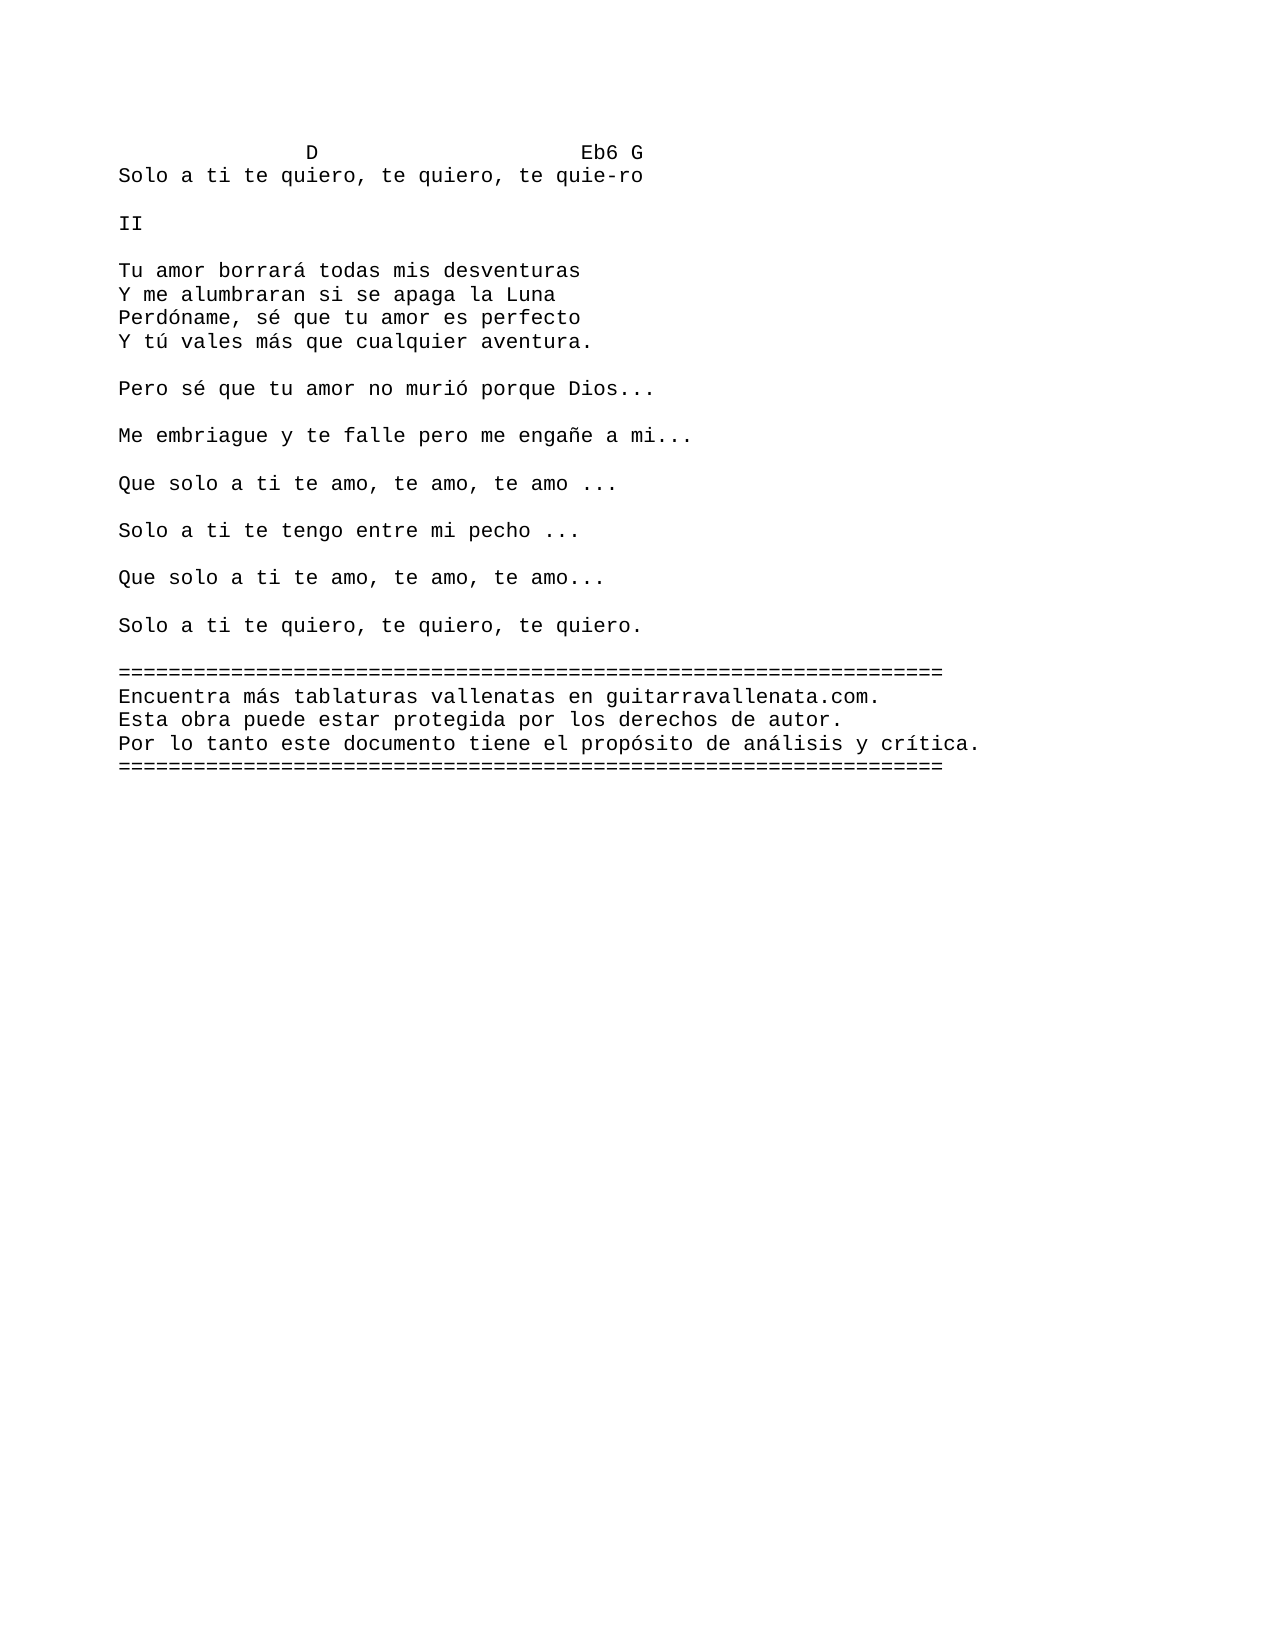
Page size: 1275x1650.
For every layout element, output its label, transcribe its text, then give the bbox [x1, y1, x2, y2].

text ================================================================== [118, 757, 1157, 780]
text Me embriague y te falle pero me engañe a mi... [118, 426, 1157, 449]
text Por lo tanto este documento tiene el propósito de análisis y crítica. [118, 733, 1157, 757]
text Perdóname, sé que tu amor es perfecto [118, 307, 1157, 331]
text Encuentra más tablaturas vallenatas en guitarravallenata.com. [118, 686, 1157, 709]
text D Eb6 G [118, 142, 1157, 165]
text Solo a ti te quiero, te quiero, te quie-ro [118, 165, 1157, 189]
text Esta obra puede estar protegida por los derechos de autor. [118, 709, 1157, 733]
text Que solo a ti te amo, te amo, te amo ... [118, 473, 1157, 496]
text Que solo a ti te amo, te amo, te amo... [118, 567, 1157, 591]
text ================================================================== [118, 662, 1157, 686]
text Y me alumbraran si se apaga la Luna [118, 284, 1157, 307]
text Solo a ti te quiero, te quiero, te quiero. [118, 615, 1157, 638]
text Solo a ti te tengo entre mi pecho ... [118, 520, 1157, 544]
text Tu amor borrará todas mis desventuras [118, 260, 1157, 284]
text II [118, 213, 1157, 236]
text Y tú vales más que cualquier aventura. [118, 331, 1157, 354]
text Pero sé que tu amor no murió porque Dios... [118, 378, 1157, 402]
